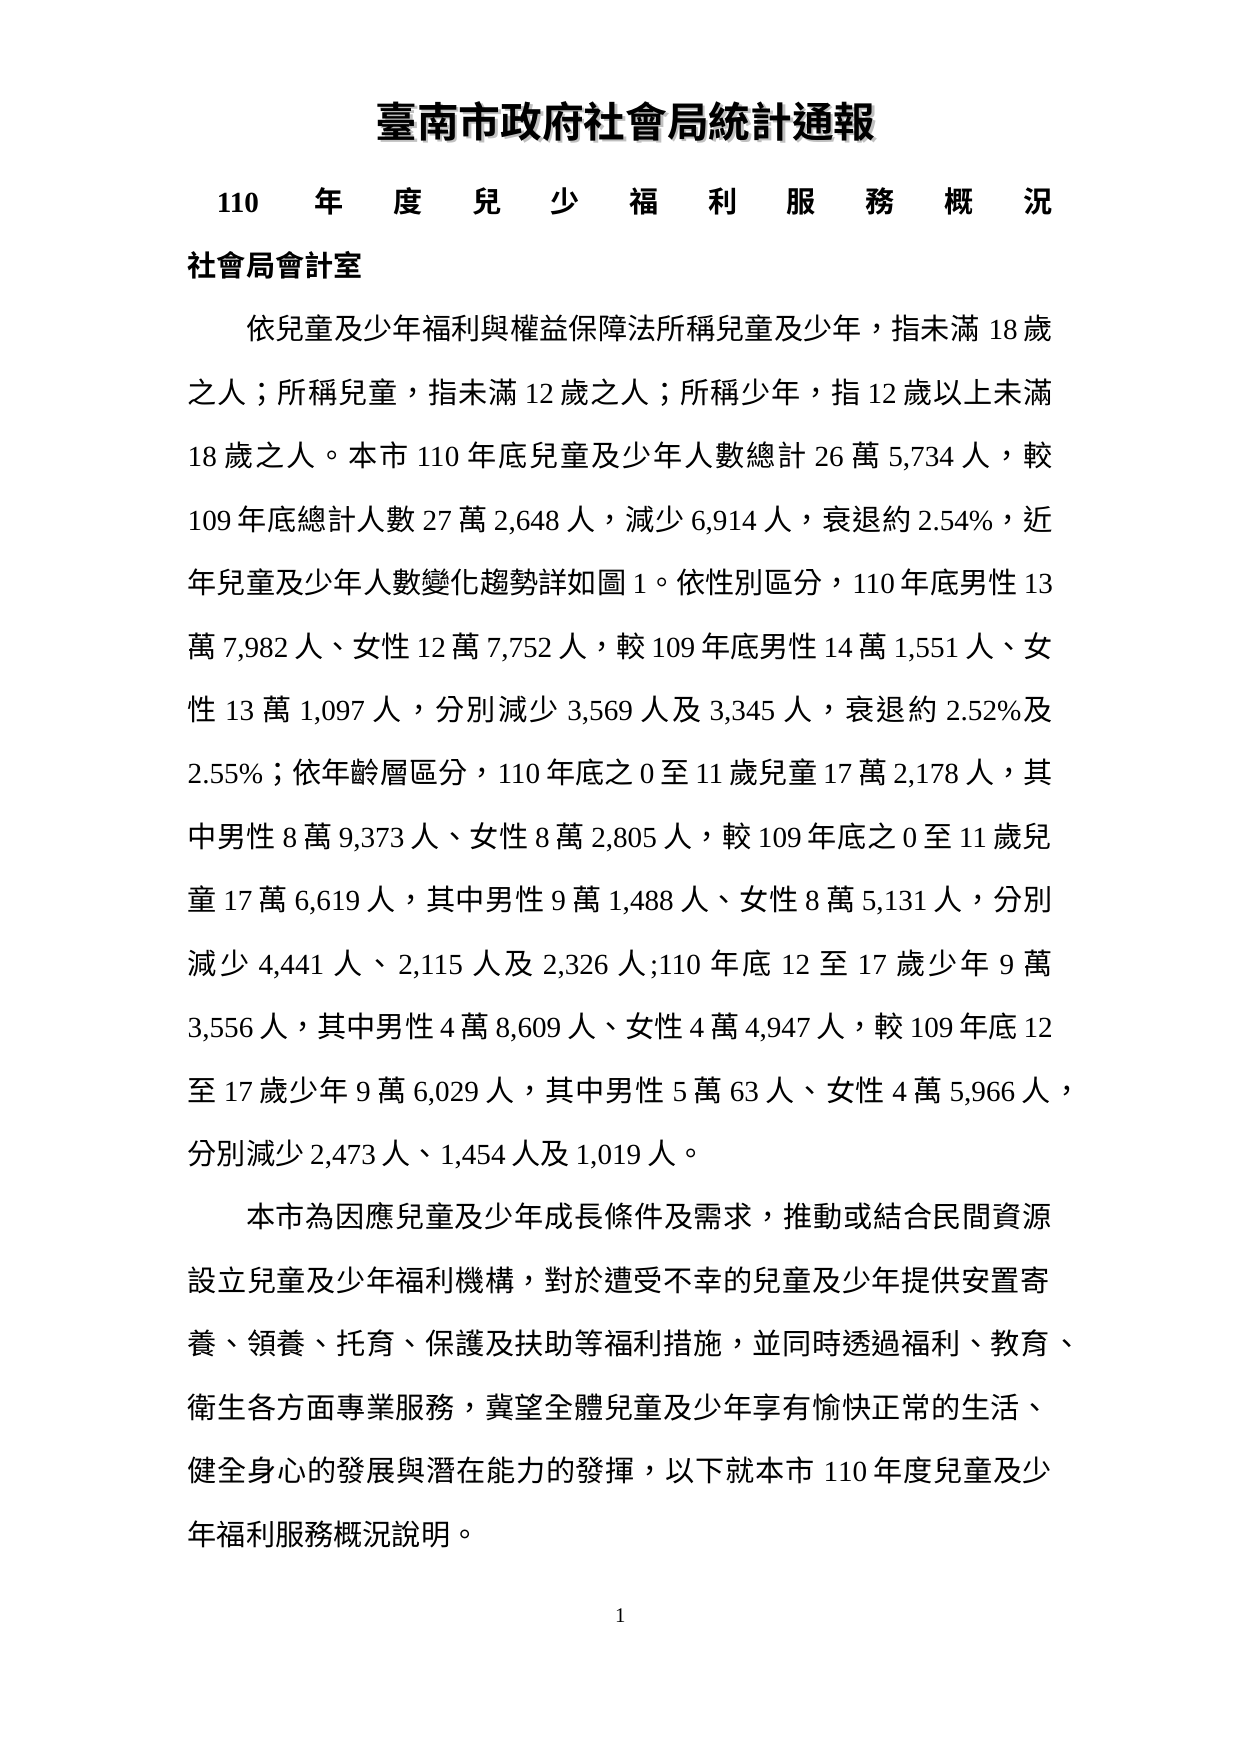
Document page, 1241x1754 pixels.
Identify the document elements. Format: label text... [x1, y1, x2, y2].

text 110年度兒少福利服務概況 社會局會計室 [187, 179, 1053, 285]
text 臺南市政府社會局統計通報 [187, 89, 1053, 149]
text 依兒童及少年福利與權益保障法所稱兒童及少年，指未滿18歲之人；所稱兒童，指未滿12歲之人；所稱少年，指12歲以上未滿18歲之人。本市110年底兒童及少年人數總計26萬5,734人，較109年底總計人數27萬2,648人，減少6,914人，衰退約2.54%，近年兒童及少年人數變化趨勢詳如圖1。依性別區分，110年底男性13萬7,982人、女性12萬7,752人，較109年底男性14萬1,551人、女性13萬1,097人，分別減少3,569人及3,345人，衰退約2.52%及2.55%；依年齡層區分，110年底之0至11歲兒童17萬2,178人，其中男性8萬9,373人、女性8萬2,805人，較109年底之0至11歲兒童17萬6,619人，其中男性9萬1,488人、女性8萬5,131人，分別減少4,441人、2,115人及2,326人;110年底12至17歲少年9萬3,556人，其中男性4萬8,609人、女性4萬4,947人，較109年底12至17歲少年9萬6,029人，其中男性5萬63人、女性4萬5,966人，分別減少2,473人、1,454人及1,019人。 [187, 306, 1053, 1173]
text 本市為因應兒童及少年成長條件及需求，推動或結合民間資源設立兒童及少年福利機構，對於遭受不幸的兒童及少年提供安置寄養、領養、托育、保護及扶助等福利措施，並同時透過福利、教育、衛生各方面專業服務，冀望全體兒童及少年享有愉快正常的生活、健全身心的發展與潛在能力的發揮，以下就本市110年度兒童及少年福利服務概況說明。 [187, 1194, 1053, 1553]
